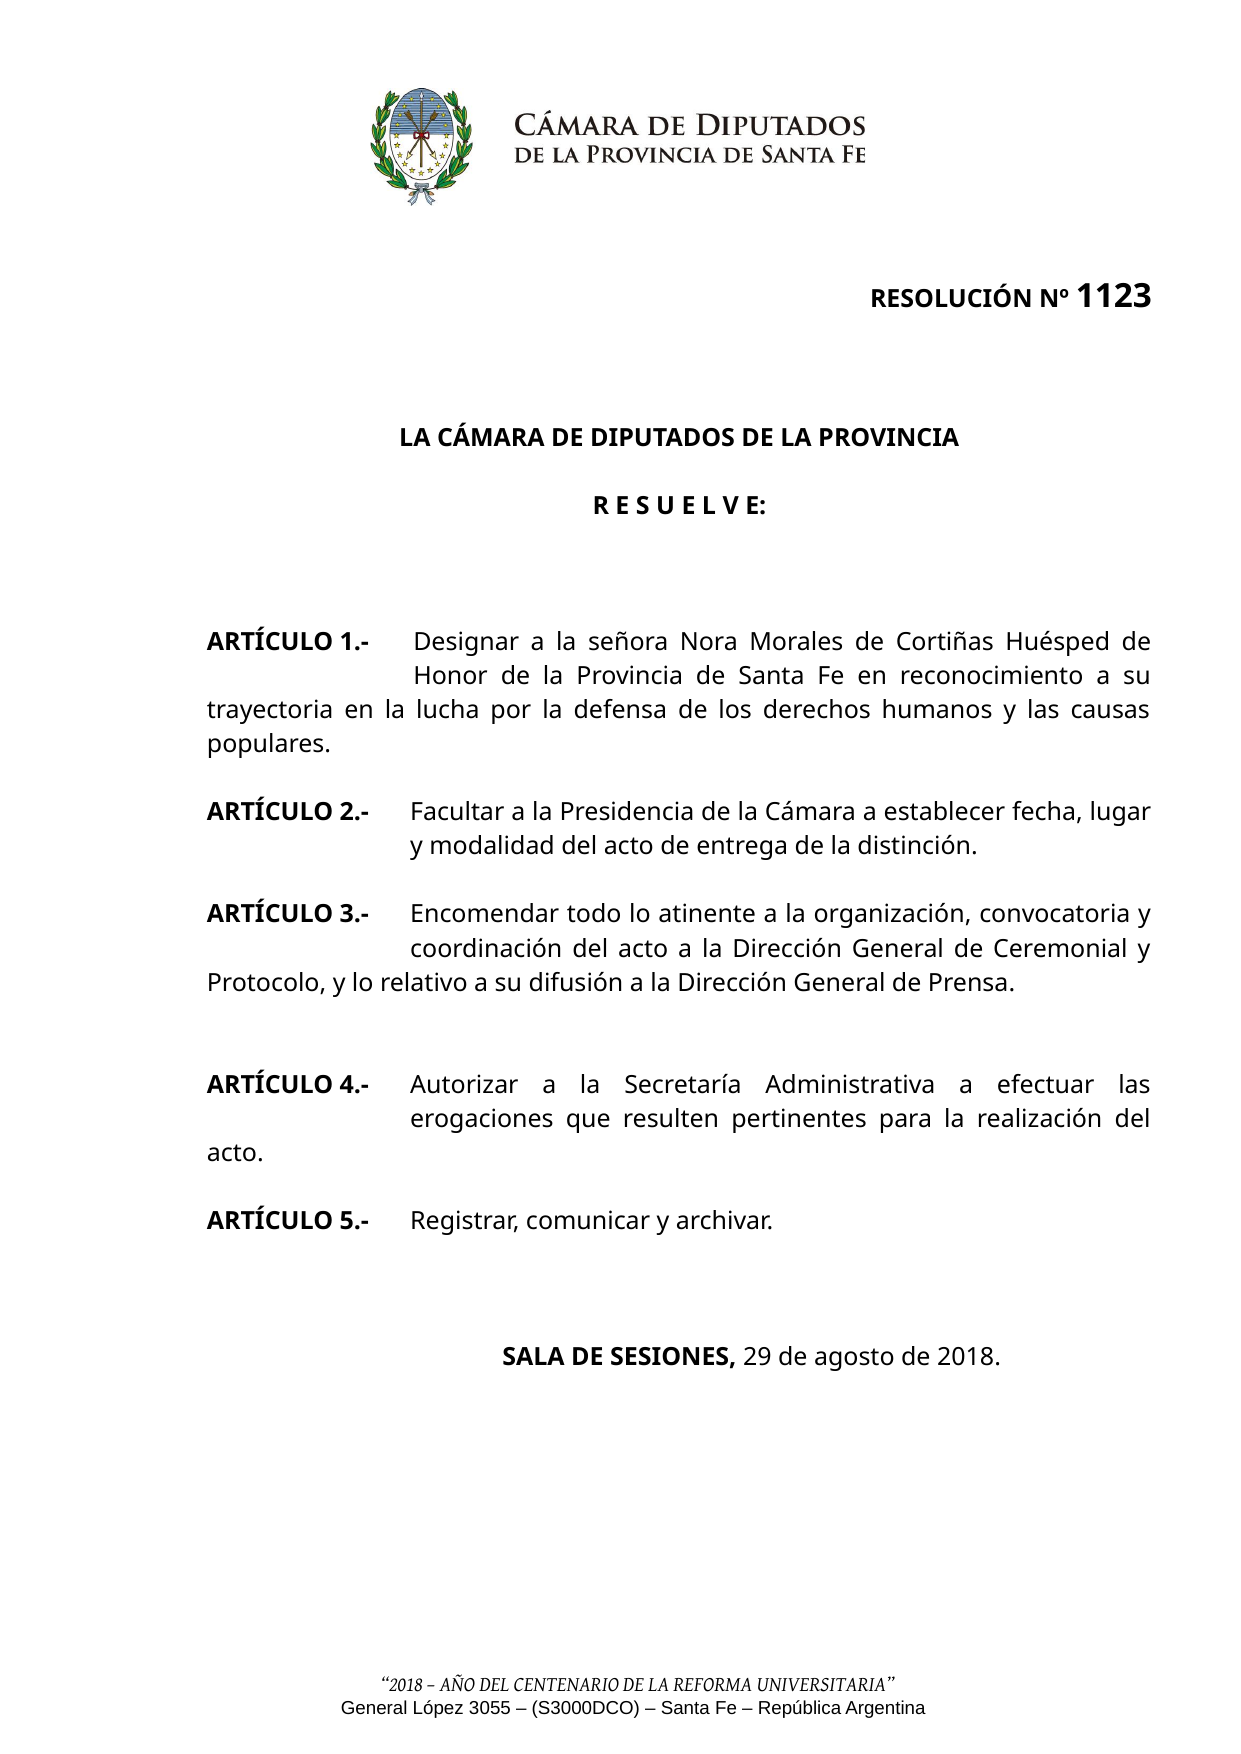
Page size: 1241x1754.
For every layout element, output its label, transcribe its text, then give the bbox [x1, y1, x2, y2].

text Registrar, comunicar y archivar. [410, 1203, 1152, 1237]
table_header ARTÍCULO 5.- [207, 1203, 410, 1253]
text Facultar a la Presidencia de la Cámara a establecer fecha, lugar y modalidad del acto de entrega de la distinción. [207, 794, 1152, 862]
table_header ARTÍCULO 2.- [207, 794, 410, 844]
table_header ARTÍCULO 3.- [207, 896, 410, 946]
text R E S U E L V E: [207, 487, 1152, 521]
text Designar a la señora Nora Morales de Cortiñas Huésped de Honor de la Provincia de Santa Fe en reconocimiento a su trayectoria en la lucha por la defensa de los derechos humanos y las causas populares. [207, 624, 1152, 760]
table_header ARTÍCULO 4.- [207, 1066, 410, 1117]
text LA CÁMARA DE DIPUTADOS DE LA PROVINCIA [207, 419, 1152, 453]
text SALA DE SESIONES, 29 de agosto de 2018. [207, 1339, 1152, 1373]
text RESOLUCIÓN Nº 1123 [207, 272, 1152, 317]
picture [370, 88, 866, 210]
text Autorizar a la Secretaría Administrativa a efectuar las erogaciones que resulten pertinentes para la realización del acto. [207, 1066, 1152, 1169]
table_header ARTÍCULO 1.- [207, 624, 413, 674]
text Encomendar todo lo atinente a la organización, convocatoria y coordinación del acto a la Dirección General de Ceremonial y Protocolo, y lo relativo a su difusión a la Dirección General de Prensa. [207, 896, 1152, 998]
